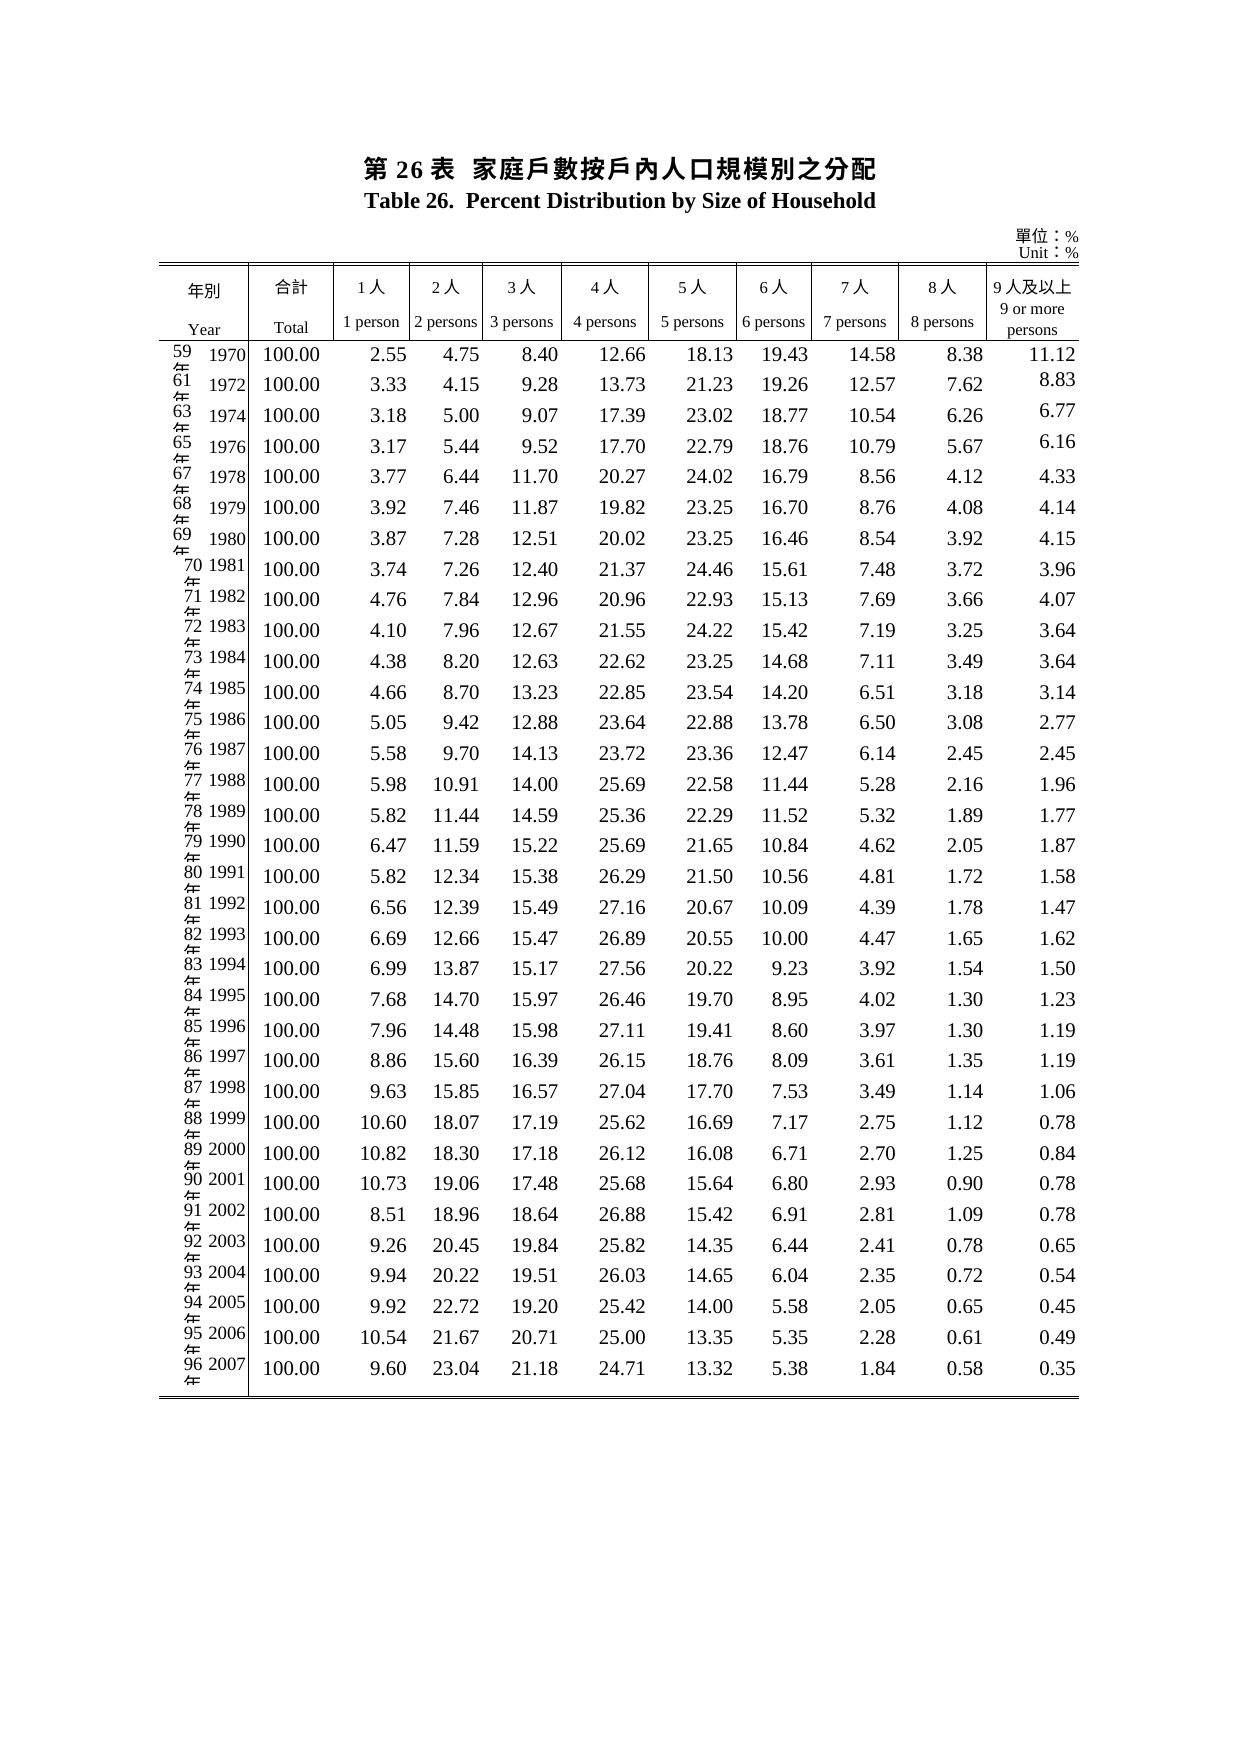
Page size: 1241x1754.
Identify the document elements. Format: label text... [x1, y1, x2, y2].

table_cell 2002 [205, 1200, 248, 1231]
table_cell 17.18 [482, 1139, 561, 1169]
table_cell 14.48 [409, 1016, 482, 1046]
table_cell 14.20 [736, 678, 811, 708]
table_cell 6.80 [736, 1169, 811, 1200]
table_cell 2.16 [899, 770, 986, 800]
table_cell 6.91 [736, 1200, 811, 1231]
table_cell 22.72 [409, 1292, 482, 1323]
table_cell 5.98 [333, 770, 409, 800]
table_cell 4人 4 persons [562, 266, 648, 339]
table_cell 16.69 [649, 1108, 736, 1138]
table_cell 73年 [159, 647, 205, 677]
table_cell 21.50 [649, 862, 736, 893]
table_cell 23.64 [561, 708, 648, 739]
table_cell 1972 [205, 370, 248, 401]
table_cell 1999 [205, 1108, 248, 1138]
table_cell 7.17 [736, 1108, 811, 1138]
table_cell [482, 1384, 561, 1396]
table_cell 15.38 [482, 862, 561, 893]
table_cell 4.81 [811, 862, 898, 893]
table_cell 4.15 [409, 370, 482, 401]
table_cell 23.25 [649, 524, 736, 554]
table_cell 2.81 [811, 1200, 898, 1231]
table_cell 1970 [205, 341, 248, 370]
table_cell 1.54 [899, 954, 986, 985]
table_cell 18.30 [409, 1139, 482, 1169]
table_cell 1.19 [986, 1016, 1078, 1046]
table_cell 9人及以上 9 or more persons [987, 266, 1078, 339]
table_cell 63年 [159, 401, 205, 432]
table_cell 3.92 [899, 524, 986, 554]
table_cell 9.94 [333, 1261, 409, 1292]
table_cell 3.64 [986, 647, 1078, 677]
table_cell 0.78 [986, 1200, 1078, 1231]
table_cell 13.32 [649, 1354, 736, 1384]
table_cell 1990 [205, 831, 248, 862]
table_cell 9.60 [333, 1354, 409, 1384]
table_cell 84年 [159, 985, 205, 1016]
table_cell 2.45 [899, 739, 986, 770]
table_cell 78年 [159, 800, 205, 831]
table_cell 4.02 [811, 985, 898, 1016]
table_cell 單位：% [159, 229, 1081, 246]
table_cell 20.22 [409, 1261, 482, 1292]
table_cell 11.44 [409, 800, 482, 831]
table_cell 82年 [159, 923, 205, 954]
table_cell 2001 [205, 1169, 248, 1200]
table_cell 1.65 [899, 923, 986, 954]
table_cell [333, 1384, 409, 1396]
table_cell 6.26 [899, 401, 986, 432]
table_cell 3.74 [333, 555, 409, 585]
table_cell 1.96 [986, 770, 1078, 800]
table_cell 8.60 [736, 1016, 811, 1046]
table_cell 10.91 [409, 770, 482, 800]
table_cell 1.35 [899, 1046, 986, 1077]
table_cell 100.00 [249, 432, 333, 462]
table_cell 12.47 [736, 739, 811, 770]
table_cell 1994 [205, 954, 248, 985]
table_cell 8.76 [811, 493, 898, 524]
table_cell [409, 1384, 482, 1396]
table_cell 100.00 [249, 1231, 333, 1261]
table_cell 13.87 [409, 954, 482, 985]
table_cell 3.17 [333, 432, 409, 462]
table_cell 15.17 [482, 954, 561, 985]
table_cell 16.39 [482, 1046, 561, 1077]
table_cell 22.88 [649, 708, 736, 739]
table_cell 10.09 [736, 893, 811, 923]
table_cell 15.47 [482, 923, 561, 954]
table_cell 1996 [205, 1016, 248, 1046]
table_cell 15.97 [482, 985, 561, 1016]
table_cell 19.70 [649, 985, 736, 1016]
table_cell 5.35 [736, 1323, 811, 1353]
table_cell [811, 1384, 898, 1396]
table_cell 7.68 [333, 985, 409, 1016]
table_cell [986, 1384, 1078, 1396]
table_cell 24.22 [649, 616, 736, 647]
table_cell 8.56 [811, 463, 898, 493]
table_cell 100.00 [249, 1046, 333, 1077]
table_cell 3人 3 persons [483, 266, 561, 339]
table_cell 19.84 [482, 1231, 561, 1261]
table_cell 6人 6 persons [737, 266, 811, 339]
table_cell 6.47 [333, 831, 409, 862]
table_cell 6.44 [736, 1231, 811, 1261]
table_cell 7.62 [899, 370, 986, 401]
table_cell 90年 [159, 1169, 205, 1200]
table_cell 1.12 [899, 1108, 986, 1138]
table_cell 8.20 [409, 647, 482, 677]
table_cell [649, 1384, 736, 1396]
table_cell 22.93 [649, 585, 736, 616]
table_cell 20.55 [649, 923, 736, 954]
table_cell 23.72 [561, 739, 648, 770]
table_cell 19.51 [482, 1261, 561, 1292]
table_cell 21.55 [561, 616, 648, 647]
table_cell 15.85 [409, 1077, 482, 1108]
table_cell 88年 [159, 1108, 205, 1138]
table_cell 1.09 [899, 1200, 986, 1231]
table_cell 1.72 [899, 862, 986, 893]
table_cell 12.66 [561, 341, 648, 370]
table_cell 59年 [159, 341, 205, 370]
table_cell 16.79 [736, 463, 811, 493]
table_cell 9.28 [482, 370, 561, 401]
table_cell 26.15 [561, 1046, 648, 1077]
table_cell 4.14 [986, 493, 1078, 524]
table_cell 5.67 [899, 432, 986, 462]
table_cell 1.87 [986, 831, 1078, 862]
table_cell 1984 [205, 647, 248, 677]
table_cell 20.96 [561, 585, 648, 616]
table_cell 100.00 [249, 1077, 333, 1108]
table_cell 5.44 [409, 432, 482, 462]
table_cell 12.96 [482, 585, 561, 616]
table_cell 6.50 [811, 708, 898, 739]
table_cell 25.36 [561, 800, 648, 831]
table_cell 100.00 [249, 463, 333, 493]
table_cell 100.00 [249, 341, 333, 370]
table_cell 100.00 [249, 1292, 333, 1323]
table_cell 9.07 [482, 401, 561, 432]
table_cell 9.70 [409, 739, 482, 770]
table_cell 3.66 [899, 585, 986, 616]
table_cell 67年 [159, 463, 205, 493]
table_cell 3.72 [899, 555, 986, 585]
table_cell 17.48 [482, 1169, 561, 1200]
table_cell 1981 [205, 555, 248, 585]
table_cell 2.05 [899, 831, 986, 862]
table_cell 86年 [159, 1046, 205, 1077]
table_cell 10.84 [736, 831, 811, 862]
table_cell 5.58 [333, 739, 409, 770]
table_cell 7.96 [409, 616, 482, 647]
table_cell 9.63 [333, 1077, 409, 1108]
table_cell 1989 [205, 800, 248, 831]
table_cell 21.23 [649, 370, 736, 401]
table_cell 80年 [159, 862, 205, 893]
table_cell 21.37 [561, 555, 648, 585]
table_cell 5.38 [736, 1354, 811, 1384]
table_cell 10.56 [736, 862, 811, 893]
table_cell 3.18 [333, 401, 409, 432]
table_cell [561, 1384, 648, 1396]
table_cell 15.42 [736, 616, 811, 647]
table_cell 14.35 [649, 1231, 736, 1261]
table_cell 2000 [205, 1139, 248, 1169]
table_cell 2.75 [811, 1108, 898, 1138]
table_cell 3.49 [899, 647, 986, 677]
table_cell 3.33 [333, 370, 409, 401]
table_cell 20.22 [649, 954, 736, 985]
table_cell 93年 [159, 1261, 205, 1292]
table_cell 5.00 [409, 401, 482, 432]
table_cell 7.96 [333, 1016, 409, 1046]
table_cell 3.64 [986, 616, 1078, 647]
table_cell 1.30 [899, 985, 986, 1016]
table_cell 年別 Year [159, 266, 248, 339]
table_cell 4.66 [333, 678, 409, 708]
table_cell 25.69 [561, 831, 648, 862]
table_cell 3.14 [986, 678, 1078, 708]
table_cell 0.72 [899, 1261, 986, 1292]
table_cell 61年 [159, 370, 205, 401]
table_cell 15.98 [482, 1016, 561, 1046]
table_cell 7人 7 persons [812, 266, 898, 339]
table_cell 91年 [159, 1200, 205, 1231]
table_cell 25.68 [561, 1169, 648, 1200]
table_cell 0.49 [986, 1323, 1078, 1353]
table_cell 14.58 [811, 341, 898, 370]
table_cell 3.61 [811, 1046, 898, 1077]
table_cell 15.42 [649, 1200, 736, 1231]
table_cell 17.19 [482, 1108, 561, 1138]
table_cell 22.62 [561, 647, 648, 677]
table_cell 7.84 [409, 585, 482, 616]
table_cell 1988 [205, 770, 248, 800]
table_cell 4.62 [811, 831, 898, 862]
table_cell 0.78 [986, 1169, 1078, 1200]
table_cell 83年 [159, 954, 205, 985]
table_cell 4.08 [899, 493, 986, 524]
table_cell 12.57 [811, 370, 898, 401]
table_cell 5.05 [333, 708, 409, 739]
table_cell 1.77 [986, 800, 1078, 831]
table_cell 22.58 [649, 770, 736, 800]
table_cell 65年 [159, 432, 205, 462]
table_cell 12.63 [482, 647, 561, 677]
table_cell 77年 [159, 770, 205, 800]
table_cell 15.49 [482, 893, 561, 923]
table_cell 0.61 [899, 1323, 986, 1353]
table_cell 5.82 [333, 862, 409, 893]
table_cell 2.35 [811, 1261, 898, 1292]
table_cell 100.00 [249, 1261, 333, 1292]
table_cell 22.79 [649, 432, 736, 462]
table_cell 1995 [205, 985, 248, 1016]
table_cell 1979 [205, 493, 248, 524]
table_cell 1.62 [986, 923, 1078, 954]
table_cell 8.38 [899, 341, 986, 370]
table_cell 74年 [159, 678, 205, 708]
table_cell 23.02 [649, 401, 736, 432]
table_cell 5.28 [811, 770, 898, 800]
table_cell 2007 [205, 1354, 248, 1384]
table_cell 16.57 [482, 1077, 561, 1108]
table_cell 0.84 [986, 1139, 1078, 1169]
table_cell 20.45 [409, 1231, 482, 1261]
table_cell 4.47 [811, 923, 898, 954]
table_cell 12.51 [482, 524, 561, 554]
table_cell 4.39 [811, 893, 898, 923]
table_cell 18.64 [482, 1200, 561, 1231]
table_cell [249, 1384, 333, 1396]
table_cell 16.46 [736, 524, 811, 554]
table_cell 100.00 [249, 1200, 333, 1231]
table_cell 1983 [205, 616, 248, 647]
table_cell 6.51 [811, 678, 898, 708]
table_cell 2.05 [811, 1292, 898, 1323]
table_cell 8.54 [811, 524, 898, 554]
table_cell 15.13 [736, 585, 811, 616]
table_cell 12.39 [409, 893, 482, 923]
table_cell 79年 [159, 831, 205, 862]
table_cell 6.69 [333, 923, 409, 954]
table_cell 11.70 [482, 463, 561, 493]
table_cell 1998 [205, 1077, 248, 1108]
table_cell 0.78 [899, 1231, 986, 1261]
table_cell 18.76 [649, 1046, 736, 1077]
table_cell 7.69 [811, 585, 898, 616]
table_cell 7.11 [811, 647, 898, 677]
table_cell 1.47 [986, 893, 1078, 923]
table_cell 5.58 [736, 1292, 811, 1323]
table_cell 100.00 [249, 370, 333, 401]
table_cell 1.50 [986, 954, 1078, 985]
table_cell 21.65 [649, 831, 736, 862]
table_cell 2006 [205, 1323, 248, 1353]
table_cell 23.54 [649, 678, 736, 708]
table_cell 27.04 [561, 1077, 648, 1108]
table_cell 26.46 [561, 985, 648, 1016]
table_cell 18.77 [736, 401, 811, 432]
table_cell 87年 [159, 1077, 205, 1108]
table_cell 11.59 [409, 831, 482, 862]
table_cell 11.12 [986, 341, 1078, 370]
table_cell 20.71 [482, 1323, 561, 1353]
table_cell [899, 1384, 986, 1396]
table_cell 100.00 [249, 401, 333, 432]
table_cell 1976 [205, 432, 248, 462]
table_cell 20.02 [561, 524, 648, 554]
table_cell 24.02 [649, 463, 736, 493]
table_cell 8.83 [986, 370, 1078, 401]
table_cell 8.70 [409, 678, 482, 708]
table_cell 6.99 [333, 954, 409, 985]
table_cell 18.13 [649, 341, 736, 370]
table_cell 25.62 [561, 1108, 648, 1138]
table_cell 3.92 [333, 493, 409, 524]
table_cell 100.00 [249, 708, 333, 739]
table_cell 1.19 [986, 1046, 1078, 1077]
table_cell 100.00 [249, 862, 333, 893]
table_cell 1.84 [811, 1354, 898, 1384]
table_cell 0.58 [899, 1354, 986, 1384]
table_cell 1.89 [899, 800, 986, 831]
table_cell 26.88 [561, 1200, 648, 1231]
table_cell 1.25 [899, 1139, 986, 1169]
table_cell 合計 Total [249, 266, 333, 339]
table_cell 2.70 [811, 1139, 898, 1169]
table_cell Table 26. Percent Distribution by Size of Household [159, 188, 1081, 229]
table_cell 19.41 [649, 1016, 736, 1046]
table_cell 100.00 [249, 739, 333, 770]
table_cell 23.36 [649, 739, 736, 770]
table_cell 70年 [159, 555, 205, 585]
table_cell 94年 [159, 1292, 205, 1323]
table_cell 1.23 [986, 985, 1078, 1016]
table_cell 7.53 [736, 1077, 811, 1108]
table_cell 76年 [159, 739, 205, 770]
table_cell 12.88 [482, 708, 561, 739]
table_cell 100.00 [249, 800, 333, 831]
table_cell 14.00 [649, 1292, 736, 1323]
table_cell 17.70 [561, 432, 648, 462]
table_cell 1人 1 person [334, 266, 409, 339]
table_cell 22.29 [649, 800, 736, 831]
table_cell 100.00 [249, 954, 333, 985]
table_cell 10.54 [333, 1323, 409, 1353]
table_cell 13.78 [736, 708, 811, 739]
table_cell [159, 1384, 205, 1396]
table_cell 11.87 [482, 493, 561, 524]
table_cell 2.41 [811, 1231, 898, 1261]
table_cell 0.35 [986, 1354, 1078, 1384]
table_cell 3.97 [811, 1016, 898, 1046]
table_cell 0.54 [986, 1261, 1078, 1292]
table_cell 71年 [159, 585, 205, 616]
table_cell 7.19 [811, 616, 898, 647]
table_cell 4.10 [333, 616, 409, 647]
table_cell 1997 [205, 1046, 248, 1077]
table_cell [736, 1384, 811, 1396]
table_cell 3.92 [811, 954, 898, 985]
table_cell 7.46 [409, 493, 482, 524]
table_cell 5.32 [811, 800, 898, 831]
table_cell 7.26 [409, 555, 482, 585]
table_cell 14.68 [736, 647, 811, 677]
table_cell 9.26 [333, 1231, 409, 1261]
table_cell 26.29 [561, 862, 648, 893]
table_cell 100.00 [249, 493, 333, 524]
table_cell 81年 [159, 893, 205, 923]
table_cell 68年 [159, 493, 205, 524]
table_cell 11.52 [736, 800, 811, 831]
table_cell 19.26 [736, 370, 811, 401]
table_cell 2.93 [811, 1169, 898, 1200]
table_cell 72年 [159, 616, 205, 647]
table_cell 100.00 [249, 831, 333, 862]
table_cell 24.46 [649, 555, 736, 585]
table_cell 6.71 [736, 1139, 811, 1169]
table_cell 6.14 [811, 739, 898, 770]
table_cell 4.76 [333, 585, 409, 616]
table_cell 25.69 [561, 770, 648, 800]
table_cell 26.12 [561, 1139, 648, 1169]
table_cell 0.45 [986, 1292, 1078, 1323]
table_cell 24.71 [561, 1354, 648, 1384]
table_cell 10.82 [333, 1139, 409, 1169]
table_cell 95年 [159, 1323, 205, 1353]
table_cell 4.12 [899, 463, 986, 493]
table_cell 75年 [159, 708, 205, 739]
table_cell 4.15 [986, 524, 1078, 554]
table_cell 17.39 [561, 401, 648, 432]
table_cell 3.08 [899, 708, 986, 739]
table_cell 2.55 [333, 341, 409, 370]
table_cell 100.00 [249, 770, 333, 800]
table_cell 100.00 [249, 555, 333, 585]
table_cell 15.60 [409, 1046, 482, 1077]
table_cell 12.66 [409, 923, 482, 954]
table_cell 12.67 [482, 616, 561, 647]
table_cell 19.82 [561, 493, 648, 524]
table_cell 4.33 [986, 463, 1078, 493]
table_cell 100.00 [249, 1139, 333, 1169]
table_cell 9.42 [409, 708, 482, 739]
table_cell 1982 [205, 585, 248, 616]
table_cell 14.00 [482, 770, 561, 800]
table_cell 15.61 [736, 555, 811, 585]
table_cell 3.18 [899, 678, 986, 708]
table_cell 16.08 [649, 1139, 736, 1169]
table_cell 89年 [159, 1139, 205, 1169]
table_cell 18.07 [409, 1108, 482, 1138]
table_cell 23.04 [409, 1354, 482, 1384]
table_cell 2003 [205, 1231, 248, 1261]
table_cell 20.27 [561, 463, 648, 493]
table_cell 100.00 [249, 524, 333, 554]
table_cell 1986 [205, 708, 248, 739]
table_cell 1992 [205, 893, 248, 923]
table_cell 1987 [205, 739, 248, 770]
table_cell 7.28 [409, 524, 482, 554]
table_cell 2005 [205, 1292, 248, 1323]
table_cell 3.25 [899, 616, 986, 647]
table_cell 23.25 [649, 493, 736, 524]
table_cell 6.77 [986, 401, 1078, 432]
table_cell 1.30 [899, 1016, 986, 1046]
table_cell 13.73 [561, 370, 648, 401]
table_cell 1.78 [899, 893, 986, 923]
table_cell 2人 2 persons [410, 266, 482, 339]
table_cell 12.40 [482, 555, 561, 585]
table_cell 14.70 [409, 985, 482, 1016]
table_cell 0.65 [986, 1231, 1078, 1261]
table_cell 19.43 [736, 341, 811, 370]
table_cell 100.00 [249, 1354, 333, 1384]
table_cell 4.07 [986, 585, 1078, 616]
table_cell 100.00 [249, 923, 333, 954]
table_cell 19.20 [482, 1292, 561, 1323]
table_cell 85年 [159, 1016, 205, 1046]
table_cell 10.00 [736, 923, 811, 954]
table_cell 20.67 [649, 893, 736, 923]
table_cell 13.35 [649, 1323, 736, 1353]
table_cell 11.44 [736, 770, 811, 800]
table_cell 0.65 [899, 1292, 986, 1323]
table_cell 27.56 [561, 954, 648, 985]
table_cell 25.42 [561, 1292, 648, 1323]
table_cell 2.28 [811, 1323, 898, 1353]
table_cell 6.04 [736, 1261, 811, 1292]
table_cell [205, 1384, 248, 1396]
table_cell 1991 [205, 862, 248, 893]
table_cell 96年 [159, 1354, 205, 1384]
table_cell 15.64 [649, 1169, 736, 1200]
table_cell 12.34 [409, 862, 482, 893]
table_cell 10.73 [333, 1169, 409, 1200]
table_cell 100.00 [249, 893, 333, 923]
table_cell 26.03 [561, 1261, 648, 1292]
table_cell 92年 [159, 1231, 205, 1261]
table_cell 9.92 [333, 1292, 409, 1323]
table_cell 8.95 [736, 985, 811, 1016]
table_cell 21.67 [409, 1323, 482, 1353]
table_cell 1993 [205, 923, 248, 954]
table_cell 14.13 [482, 739, 561, 770]
table_cell 1980 [205, 524, 248, 554]
table_cell 69年 [159, 524, 205, 554]
table_cell 4.38 [333, 647, 409, 677]
table_cell 10.60 [333, 1108, 409, 1138]
table_cell 1.06 [986, 1077, 1078, 1108]
table_cell 3.77 [333, 463, 409, 493]
table_cell 23.25 [649, 647, 736, 677]
table_cell 10.54 [811, 401, 898, 432]
table_cell 0.78 [986, 1108, 1078, 1138]
table_cell 100.00 [249, 678, 333, 708]
table_cell 25.82 [561, 1231, 648, 1261]
table_cell 1974 [205, 401, 248, 432]
table_cell 18.96 [409, 1200, 482, 1231]
table_cell 4.75 [409, 341, 482, 370]
table_cell 8.86 [333, 1046, 409, 1077]
table_cell 100.00 [249, 1323, 333, 1353]
table_cell 18.76 [736, 432, 811, 462]
table_cell 26.89 [561, 923, 648, 954]
table_cell 22.85 [561, 678, 648, 708]
table_cell 8.51 [333, 1200, 409, 1231]
table_cell 1978 [205, 463, 248, 493]
table_cell 3.87 [333, 524, 409, 554]
table_cell 25.00 [561, 1323, 648, 1353]
table_cell 16.70 [736, 493, 811, 524]
table_cell 9.52 [482, 432, 561, 462]
table_header 第26表 家庭戶數按戶內人口規模別之分配 [159, 150, 1081, 187]
table_cell 6.16 [986, 432, 1078, 462]
table_cell 8人 8 persons [899, 266, 986, 339]
table_cell 27.16 [561, 893, 648, 923]
table_cell 1.14 [899, 1077, 986, 1108]
table_cell 2004 [205, 1261, 248, 1292]
table_cell 100.00 [249, 647, 333, 677]
table_cell 13.23 [482, 678, 561, 708]
table_cell 14.65 [649, 1261, 736, 1292]
table_cell 27.11 [561, 1016, 648, 1046]
table_cell Unit：% [159, 246, 1081, 262]
table_cell 1985 [205, 678, 248, 708]
table_cell 14.59 [482, 800, 561, 831]
table_cell 7.48 [811, 555, 898, 585]
table_cell 5.82 [333, 800, 409, 831]
table_cell 6.56 [333, 893, 409, 923]
table_cell 8.40 [482, 341, 561, 370]
table_cell 9.23 [736, 954, 811, 985]
table_cell 100.00 [249, 1108, 333, 1138]
table_cell 1.58 [986, 862, 1078, 893]
table_cell 100.00 [249, 585, 333, 616]
table_cell 100.00 [249, 1169, 333, 1200]
table_cell 8.09 [736, 1046, 811, 1077]
table_cell 3.49 [811, 1077, 898, 1108]
table_cell 100.00 [249, 1016, 333, 1046]
table_cell 0.90 [899, 1169, 986, 1200]
table_cell 6.44 [409, 463, 482, 493]
table_cell 15.22 [482, 831, 561, 862]
table_cell 100.00 [249, 985, 333, 1016]
table_cell 100.00 [249, 616, 333, 647]
table_cell 3.96 [986, 555, 1078, 585]
table_cell 10.79 [811, 432, 898, 462]
table_cell 5人 5 persons [649, 266, 736, 339]
table_cell 2.45 [986, 739, 1078, 770]
table_cell 19.06 [409, 1169, 482, 1200]
table_cell 21.18 [482, 1354, 561, 1384]
table_cell 17.70 [649, 1077, 736, 1108]
table_cell 2.77 [986, 708, 1078, 739]
